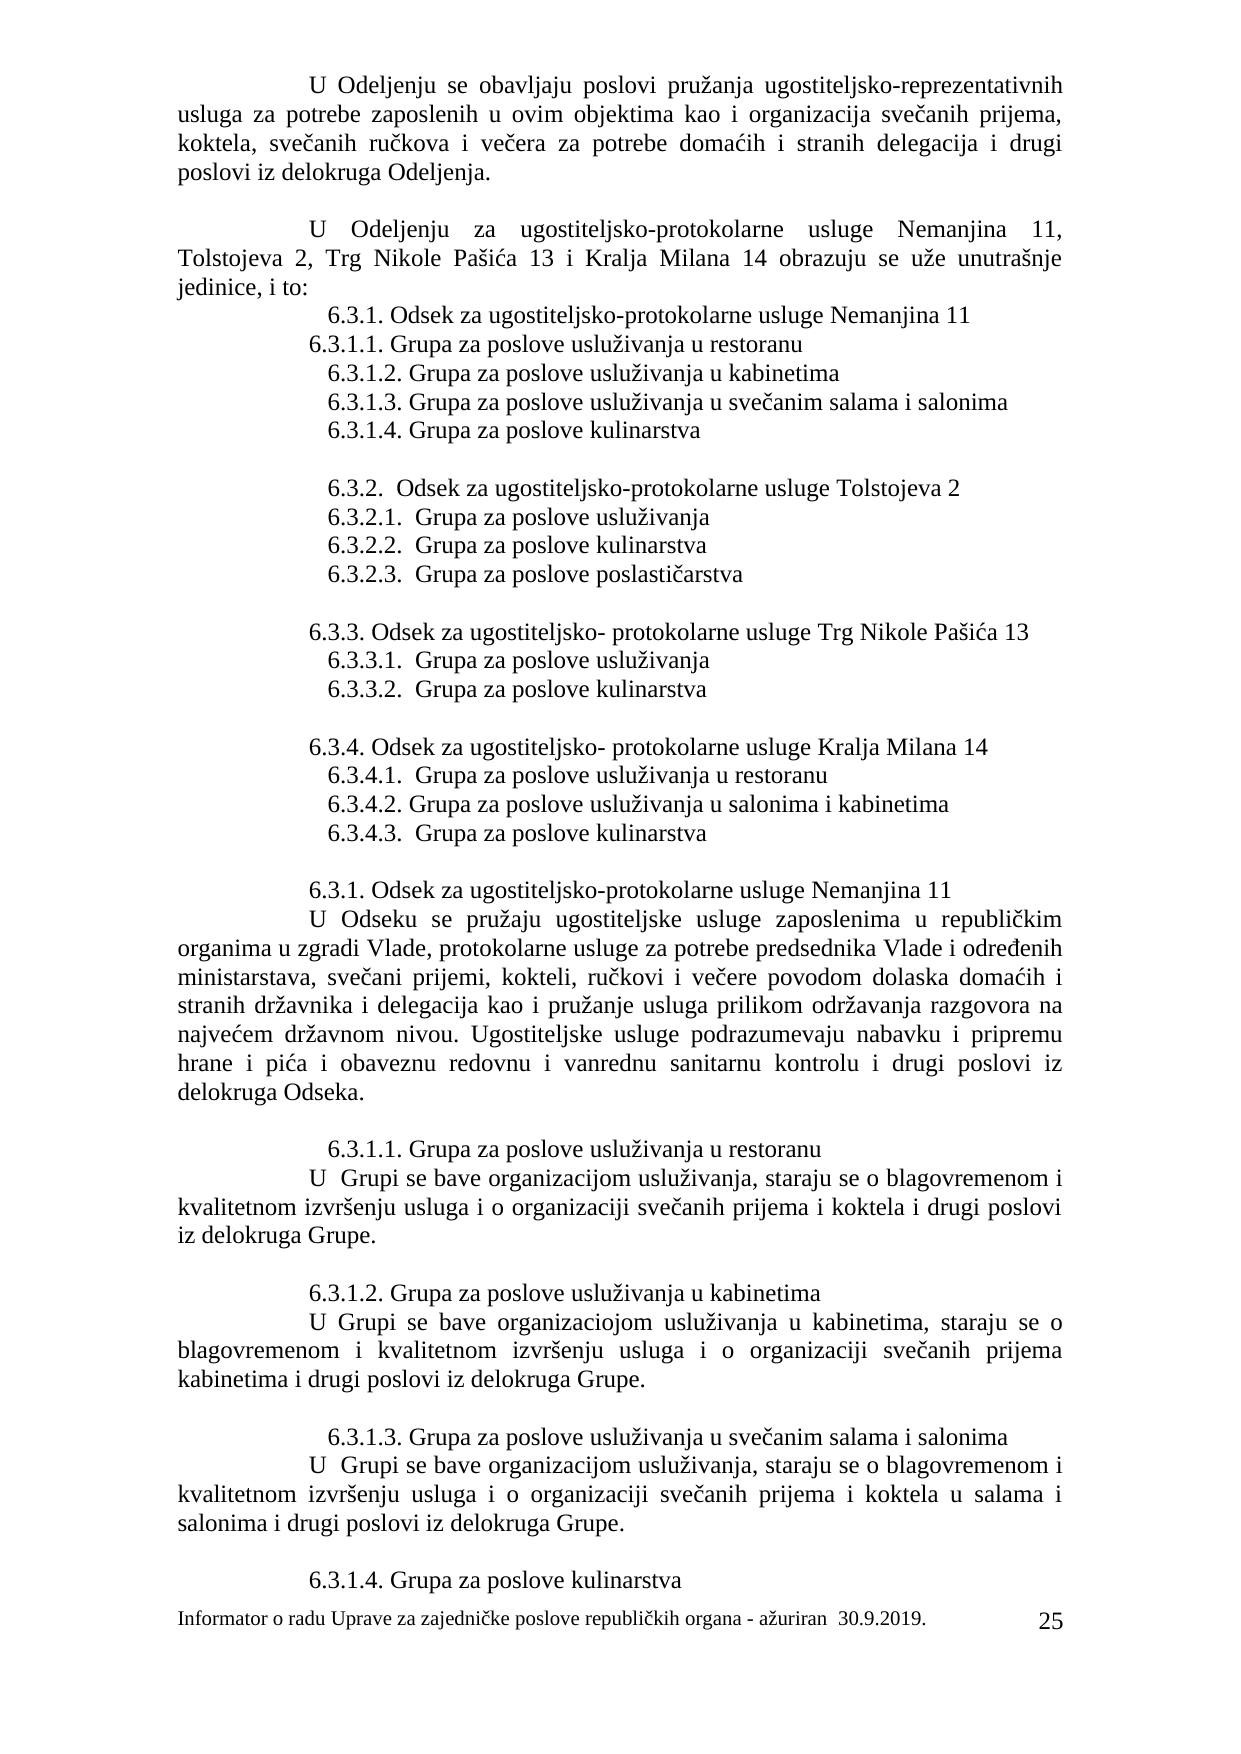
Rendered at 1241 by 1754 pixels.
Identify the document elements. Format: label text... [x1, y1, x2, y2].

text U Grupi se bave organizacijom usluživanja, staraju se o blagovremenom i kvalitetnom izvršenju usluga i o organizaciji svečanih prijema i koktela u salama i salonima i drugi poslovi iz delokruga Grupe. [177, 1450, 1063, 1537]
text 6.3.1. Odsek za ugostiteljsko-protokolarne usluge Nemanjina 11 [177, 300, 1063, 329]
text U Grupi se bave organizaciojom usluživanja u kabinetima, staraju se o blagovremenom i kvalitetnom izvršenju usluga i o organizaciji svečanih prijema kabinetima i drugi poslovi iz delokruga Grupe. [177, 1307, 1063, 1393]
text U Odseku se pružaju ugostiteljske usluge zaposlenima u republičkim organima u zgradi Vlade, protokolarne usluge za potrebe predsednika Vlade i određenih ministarstava, svečani prijemi, kokteli, ručkovi i večere povodom dolaska domaćih i stranih državnika i delegacija kao i pružanje usluga prilikom održavanja razgovora na najvećem državnom nivou. Ugostiteljske usluge podrazumevaju nabavku i pripremu hrane i pića i obaveznu redovnu i vanrednu sanitarnu kontrolu i drugi poslovi iz delokruga Odseka. [177, 904, 1063, 1105]
text 6.3.1.2. Grupa za poslove usluživanja u kabinetima [177, 1278, 1063, 1307]
text 6.3.1. Odsek za ugostiteljsko-protokolarne usluge Nemanjina 11 [177, 875, 1063, 904]
text 6.3.1.4. Grupa za poslove kulinarstva [177, 415, 1063, 444]
text 6.3.4. Odsek za ugostiteljsko- protokolarne usluge Kralja Milana 14 [177, 732, 1063, 760]
text 6.3.1.1. Grupa za poslove usluživanja u restoranu [177, 1134, 1063, 1163]
text 6.3.1.3. Grupa za poslove usluživanja u svečanim salama i salonima [177, 387, 1063, 415]
text U Odeljenju za ugostiteljsko-protokolarne usluge Nemanjina 11, Tolstojeva 2, Trg Nikole Pašića 13 i Kralja Milana 14 obrazuju se uže unutrašnje jedinice, i to: [177, 214, 1063, 300]
text 6.3.1.1. Grupa za poslove usluživanja u restoranu [177, 329, 1063, 358]
text 6.3.2. Odsek za ugostiteljsko-protokolarne usluge Tolstojeva 2 [177, 473, 1063, 502]
text 6.3.1.3. Grupa za poslove usluživanja u svečanim salama i salonima [177, 1422, 1063, 1450]
text 6.3.4.1. Grupa za poslove usluživanja u restoranu [177, 760, 1063, 789]
text 6.3.3.2. Grupa za poslove kulinarstva [177, 674, 1063, 703]
text 6.3.1.2. Grupa za poslove usluživanja u kabinetima [177, 358, 1063, 387]
text 6.3.1.4. Grupa za poslove kulinarstva [177, 1565, 1063, 1594]
text 6.3.2.2. Grupa za poslove kulinarstva [177, 530, 1063, 559]
text U Grupi se bave organizacijom usluživanja, staraju se o blagovremenom i kvalitetnom izvršenju usluga i o organizaciji svečanih prijema i koktela i drugi poslovi iz delokruga Grupe. [177, 1163, 1063, 1249]
text 6.3.3. Odsek za ugostiteljsko- protokolarne usluge Trg Nikole Pašića 13 [177, 617, 1063, 645]
text 6.3.2.1. Grupa za poslove usluživanja [177, 502, 1063, 530]
text 6.3.2.3. Grupa za poslove poslastičarstva [177, 559, 1063, 588]
text 6.3.3.1. Grupa za poslove usluživanja [177, 645, 1063, 674]
text U Odeljenju se obavljaju poslovi pružanja ugostiteljsko-reprezentativnih usluga za potrebe zaposlenih u ovim objektima kao i organizacija svečanih prijema, koktela, svečanih ručkova i večera za potrebe domaćih i stranih delegacija i drugi poslovi iz delokruga Odeljenja. [177, 70, 1063, 185]
text 6.3.4.2. Grupa za poslove usluživanja u salonima i kabinetima [177, 789, 1063, 818]
text 6.3.4.3. Grupa za poslove kulinarstva [177, 818, 1063, 847]
